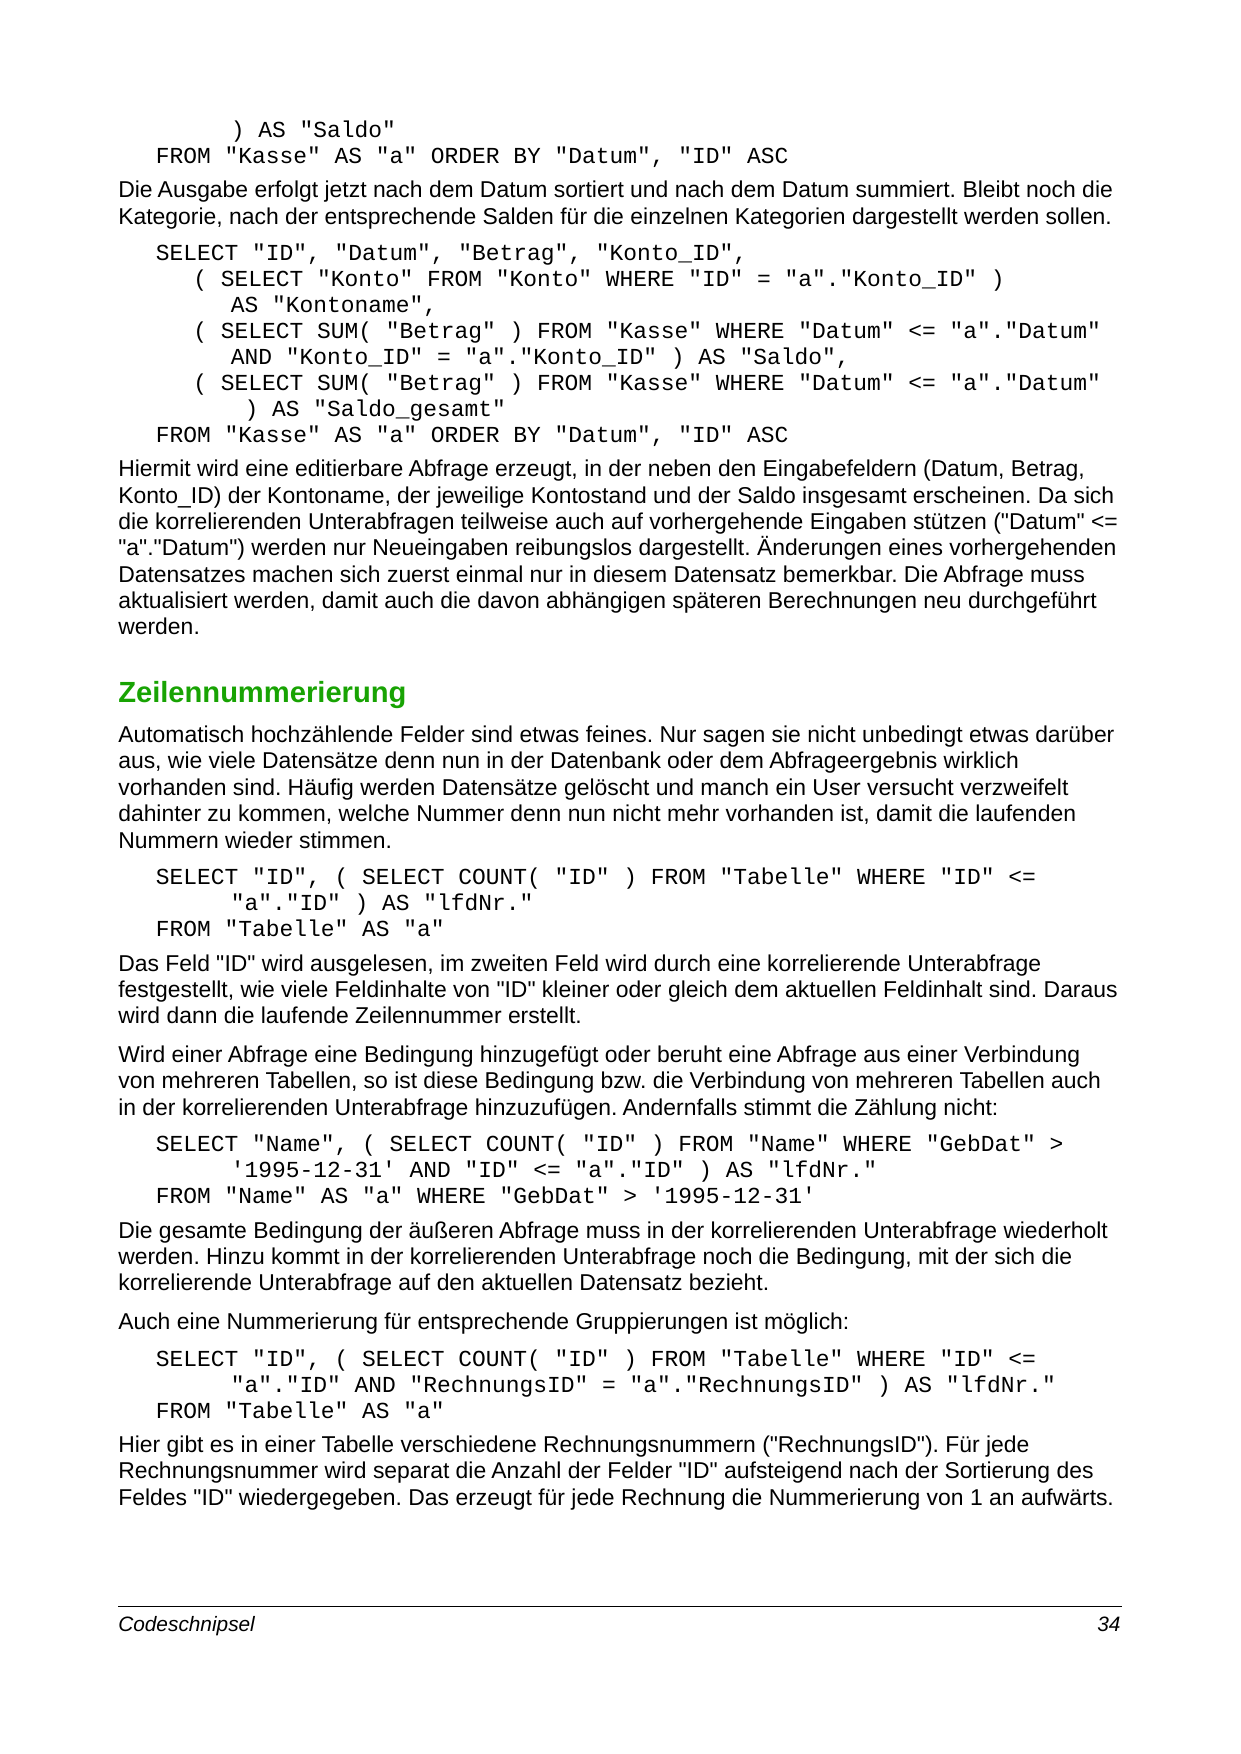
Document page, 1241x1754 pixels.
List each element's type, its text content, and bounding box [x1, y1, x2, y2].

text ( SELECT "Konto" FROM "Konto" WHERE "ID" = "a"."Konto_ID" ) AS "Kontoname", [156, 267, 1122, 319]
text Auch eine Nummerierung für entsprechende Gruppierungen ist möglich: [118, 1308, 1122, 1334]
text SELECT "ID", ( SELECT COUNT( "ID" ) FROM "Tabelle" WHERE "ID" <= "a"."ID" ) AS "lfdNr." FROM "Tabelle" AS "a" [156, 865, 1122, 943]
text SELECT "Name", ( SELECT COUNT( "ID" ) FROM "Name" WHERE "GebDat" > '1995-12-31' AND "ID" <= "a"."ID" ) AS "lfdNr." FROM "Name" AS "a" WHERE "GebDat" > '1995-12-31' [156, 1133, 1122, 1210]
text Die gesamte Bedingung der äußeren Abfrage muss in der korrelierenden Unterabfrage wiederholt werden. Hinzu kommt in der korrelierenden Unterabfrage noch die Bedingung, mit der sich die korrelierende Unterabfrage auf den aktuellen Datensatz bezieht. [118, 1217, 1122, 1296]
text SELECT "ID", ( SELECT COUNT( "ID" ) FROM "Tabelle" WHERE "ID" <= "a"."ID" AND "RechnungsID" = "a"."RechnungsID" ) AS "lfdNr." FROM "Tabelle" AS "a" [156, 1347, 1122, 1425]
text Hier gibt es in einer Tabelle verschiedene Rechnungsnummern ("RechnungsID"). Für jede Rechnungsnummer wird separat die Anzahl der Felder "ID" aufsteigend nach der Sortierung des Feldes "ID" wiedergegeben. Das erzeugt für jede Rechnung die Nummerierung von 1 an aufwärts. [118, 1431, 1122, 1510]
text ( SELECT SUM( "Betrag" ) FROM "Kasse" WHERE "Datum" <= "a"."Datum" AND "Konto_ID" = "a"."Konto_ID" ) AS "Saldo", [156, 319, 1122, 371]
text ( SELECT SUM( "Betrag" ) FROM "Kasse" WHERE "Datum" <= "a"."Datum" ) AS "Saldo_gesamt" [156, 371, 1122, 423]
text ) AS "Saldo" FROM "Kasse" AS "a" ORDER BY "Datum", "ID" ASC [156, 118, 1122, 170]
subtitle Zeilennummerierung [118, 675, 1122, 709]
text Die Ausgabe erfolgt jetzt nach dem Datum sortiert und nach dem Datum summiert. Bleibt noch die Kategorie, nach der entsprechende Salden für die einzelnen Kategorien dargestellt werden sollen. [118, 176, 1122, 229]
text Wird einer Abfrage eine Bedingung hinzugefügt oder beruht eine Abfrage aus einer Verbindung von mehreren Tabellen, so ist diese Bedingung bzw. die Verbindung von mehreren Tabellen auch in der korrelierenden Unterabfrage hinzuzufügen. Andernfalls stimmt die Zählung nicht: [118, 1041, 1122, 1120]
text Automatisch hochzählende Felder sind etwas feines. Nur sagen sie nicht unbedingt etwas darüber aus, wie viele Datensätze denn nun in der Datenbank oder dem Abfrageergebnis wirklich vorhanden sind. Häufig werden Datensätze gelöscht und manch ein User versucht verzweifelt dahinter zu kommen, welche Nummer denn nun nicht mehr vorhanden ist, damit die laufenden Nummern wieder stimmen. [118, 721, 1122, 853]
text Das Feld "ID" wird ausgelesen, im zweiten Feld wird durch eine korrelierende Unterabfrage festgestellt, wie viele Feldinhalte von "ID" kleiner oder gleich dem aktuellen Feldinhalt sind. Daraus wird dann die laufende Zeilennummer erstellt. [118, 949, 1122, 1028]
text Hiermit wird eine editierbare Abfrage erzeugt, in der neben den Eingabefeldern (Datum, Betrag, Konto_ID) der Kontoname, der jeweilige Kontostand und der Saldo insgesamt erscheinen. Da sich die korrelierenden Unterabfragen teilweise auch auf vorhergehende Eingaben stützen ("Datum" <= "a"."Datum") werden nur Neueingaben reibungslos dargestellt. Änderungen eines vorhergehenden Datensatzes machen sich zuerst einmal nur in diesem Datensatz bemerkbar. Die Abfrage muss aktualisiert werden, damit auch die davon abhängigen späteren Berechnungen neu durchgeführt werden. [118, 455, 1122, 640]
text FROM "Kasse" AS "a" ORDER BY "Datum", "ID" ASC [156, 423, 1122, 449]
text SELECT "ID", "Datum", "Betrag", "Konto_ID", [156, 241, 1122, 267]
